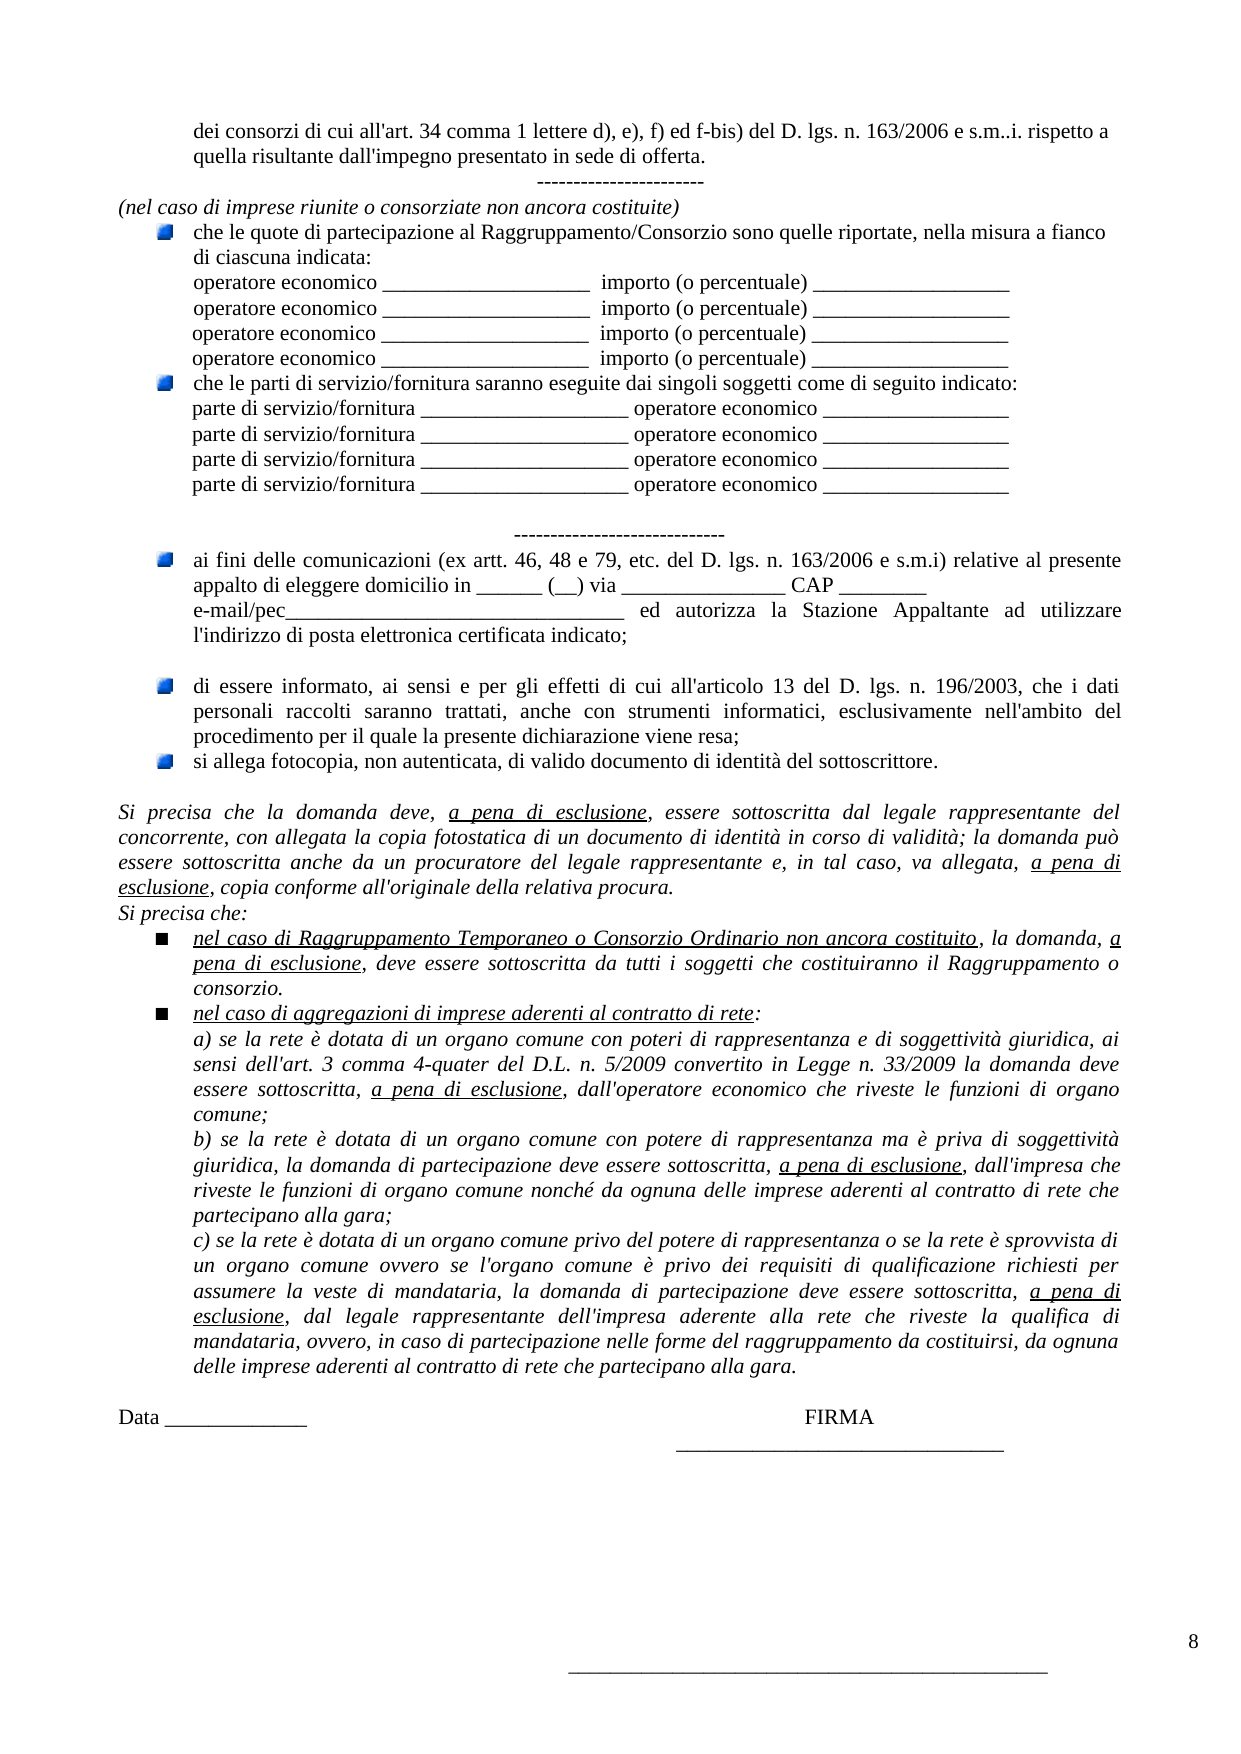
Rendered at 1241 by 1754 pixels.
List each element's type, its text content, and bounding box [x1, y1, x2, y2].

picture [156, 551, 173, 567]
text operatore economico ___________________ importo (o percentuale) __________________ [118, 320, 1123, 345]
text parte di servizio/fornitura ___________________ operatore economico _________________ [118, 421, 1123, 446]
list si allega fotocopia, non autenticata, di valido documento di identità del sottoscrittore. [156, 748, 1123, 773]
picture [156, 677, 173, 694]
text ______________________________ [676, 1429, 1123, 1454]
text Si precisa che: [118, 899, 1123, 925]
list a) se la rete è dotata di un organo comune con poteri di rappresentanza e di soggettività giuridica, ai sensi dell'art. 3 comma 4-quater del D.L. n. 5/2009 convertito in Legge n. 33/2009 la domanda deve essere sottoscritta, a pena di esclusione, dall'operatore economico che riveste le funzioni di organo comune; [156, 1026, 1123, 1126]
list c) se la rete è dotata di un organo comune privo del potere di rappresentanza o se la rete è sprovvista di un organo comune ovvero se l'organo comune è privo dei requisiti di qualificazione richiesti per assumere la veste di mandataria, la domanda di partecipazione deve essere sottoscritta, a pena di esclusione, dal legale rappresentante dell'impresa aderente alla rete che riveste la qualifica di mandataria, ovvero, in caso di partecipazione nelle forme del raggruppamento da costituirsi, da ognuna delle imprese aderenti al contratto di rete che partecipano alla gara. [156, 1227, 1123, 1378]
list operatore economico ___________________ importo (o percentuale) __________________ [156, 294, 1123, 320]
text parte di servizio/fornitura ___________________ operatore economico _________________ [118, 471, 1123, 496]
list che le quote di partecipazione al Raggruppamento/Consorzio sono quelle riportate, nella misura a fianco di ciascuna indicata: [156, 219, 1123, 269]
list che le parti di servizio/fornitura saranno eseguite dai singoli soggetti come di seguito indicato: [156, 370, 1123, 395]
list dei consorzi di cui all'art. 34 comma 1 lettere d), e), f) ed f-bis) del D. lgs. n. 163/2006 e s.m..i. rispetto a quella risultante dall'impegno presentato in sede di offerta. [156, 118, 1123, 168]
list b) se la rete è dotata di un organo comune con potere di rappresentanza ma è priva di soggettività giuridica, la domanda di partecipazione deve essere sottoscritta, a pena di esclusione, dall'impresa che riveste le funzioni di organo comune nonché da ognuna delle imprese aderenti al contratto di rete che partecipano alla gara; [156, 1126, 1123, 1227]
text operatore economico ___________________ importo (o percentuale) __________________ [118, 345, 1123, 370]
list operatore economico ___________________ importo (o percentuale) __________________ [156, 269, 1123, 294]
list nel caso di aggregazioni di imprese aderenti al contratto di rete: [156, 1000, 1123, 1026]
text Si precisa che la domanda deve, a pena di esclusione, essere sottoscritta dal legale rappresentante del concorrente, con allegata la copia fotostatica di un documento di identità in corso di validità; la domanda può essere sottoscritta anche da un procuratore del legale rappresentante e, in tal caso, va allegata, a pena di esclusione, copia conforme all'originale della relativa procura. [118, 799, 1123, 899]
picture [156, 753, 173, 769]
list ai fini delle comunicazioni (ex artt. 46, 48 e 79, etc. del D. lgs. n. 163/2006 e s.m.i) relative al presente appalto di eleggere domicilio in ______ (__) via _______________ CAP ________ [156, 547, 1123, 597]
list di essere informato, ai sensi e per gli effetti di cui all'articolo 13 del D. lgs. n. 196/2003, che i dati personali raccolti saranno trattati, anche con strumenti informatici, esclusivamente nell'ambito del procedimento per il quale la presente dichiarazione viene resa; [156, 673, 1123, 748]
text (nel caso di imprese riunite o consorziate non ancora costituite) [118, 194, 1123, 219]
picture [156, 223, 173, 240]
text parte di servizio/fornitura ___________________ operatore economico _________________ [118, 395, 1123, 421]
text Data _____________ FIRMA [118, 1404, 1123, 1429]
text ----------------------- [118, 168, 1123, 194]
picture [156, 374, 173, 391]
text parte di servizio/fornitura ___________________ operatore economico _________________ [118, 446, 1123, 471]
list nel caso di Raggruppamento Temporaneo o Consorzio Ordinario non ancora costituito, la domanda, a pena di esclusione, deve essere sottoscritta da tutti i soggetti che costituiranno il Raggruppamento o consorzio. [156, 925, 1123, 1000]
list e-mail/pec_______________________________ ed autorizza la Stazione Appaltante ad utilizzare l'indirizzo di posta elettronica certificata indicato; [156, 597, 1123, 647]
text ----------------------------- [118, 521, 1123, 547]
